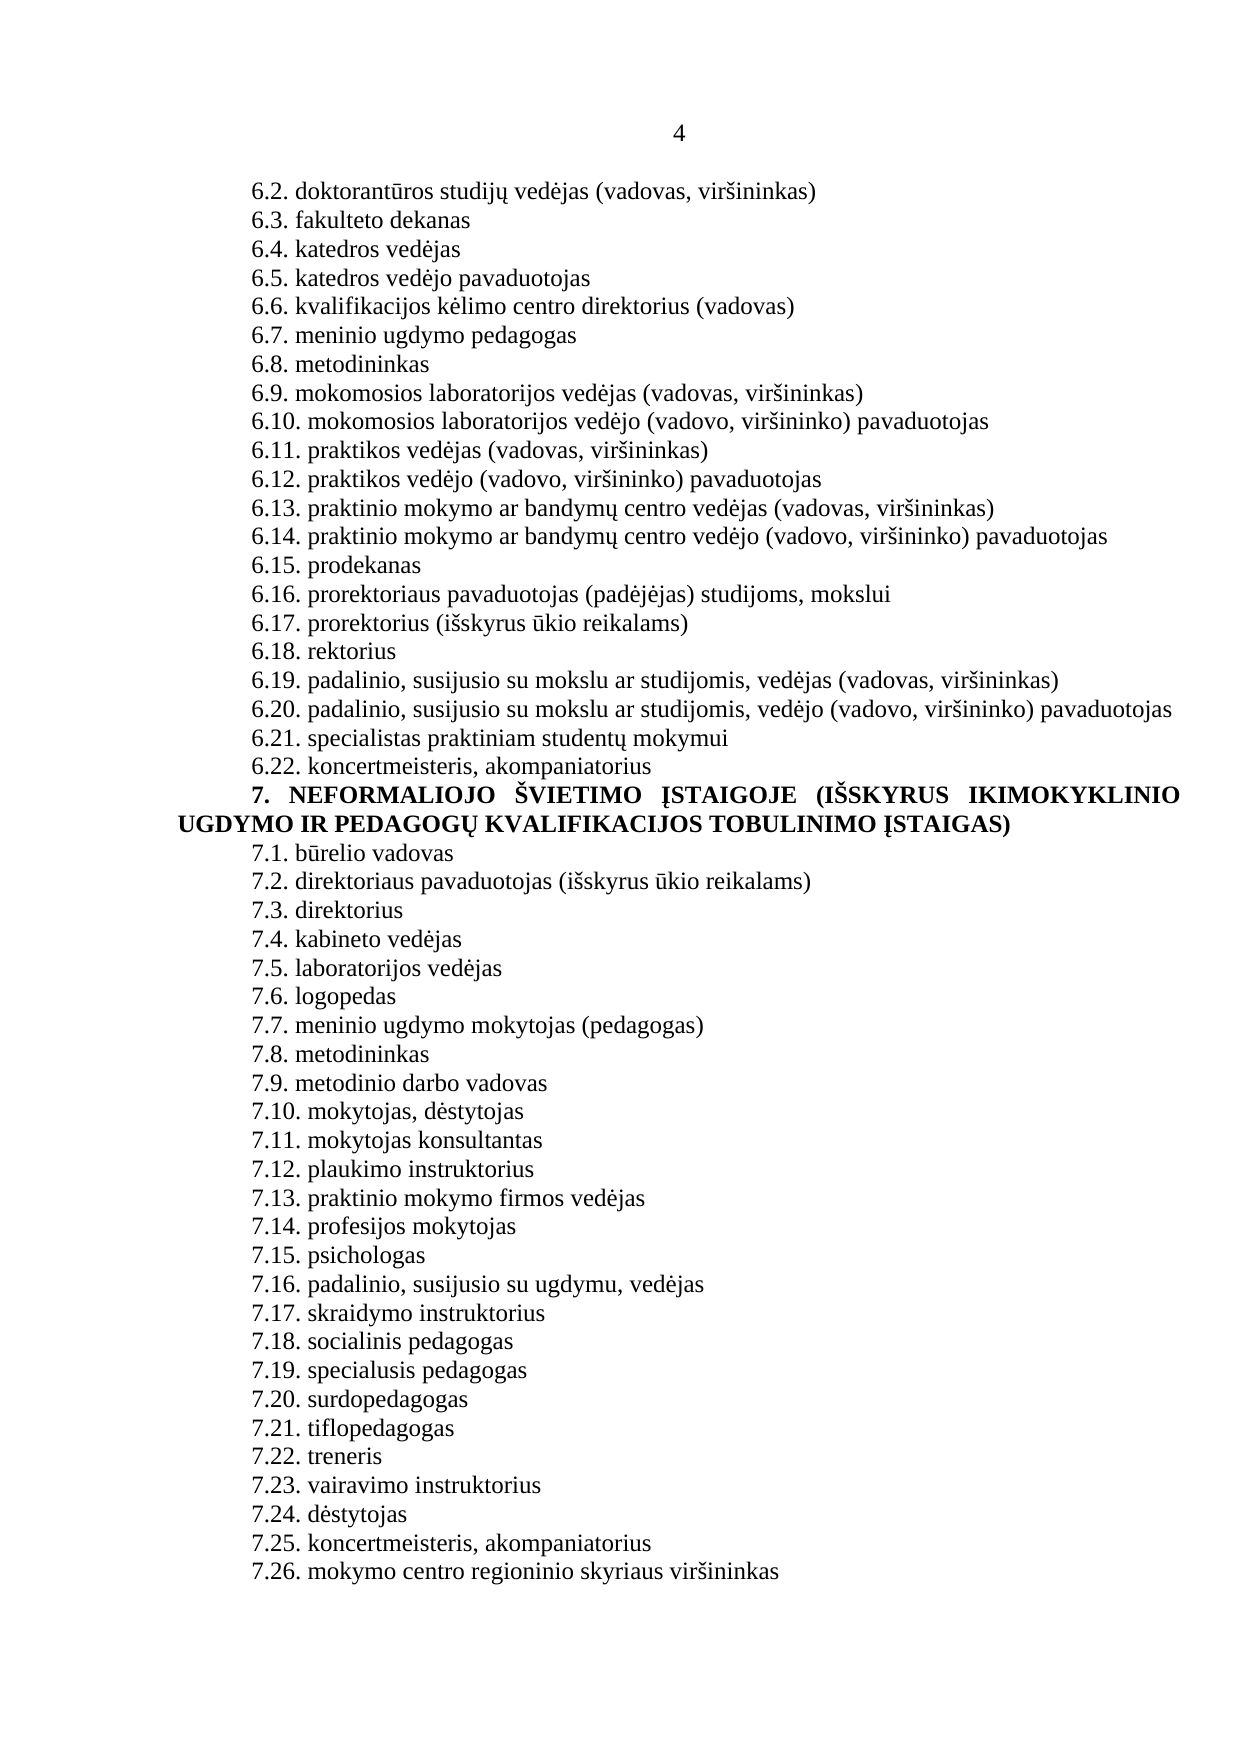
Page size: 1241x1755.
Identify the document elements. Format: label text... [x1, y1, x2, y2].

text 6.5. katedros vedėjo pavaduotojas [177, 263, 1181, 291]
text 6.16. prorektoriaus pavaduotojas (padėjėjas) studijoms, mokslui [177, 579, 1181, 608]
text 7.11. mokytojas konsultantas [177, 1125, 1181, 1154]
text 7.12. plaukimo instruktorius [177, 1154, 1181, 1183]
text 7.1. būrelio vadovas [177, 838, 1181, 866]
text 6.12. praktikos vedėjo (vadovo, viršininko) pavaduotojas [177, 464, 1181, 493]
text 6.7. meninio ugdymo pedagogas [177, 320, 1181, 349]
text 7.4. kabineto vedėjas [177, 924, 1181, 953]
text 6.19. padalinio, susijusio su mokslu ar studijomis, vedėjas (vadovas, viršininkas) [177, 665, 1181, 694]
text 7.18. socialinis pedagogas [177, 1326, 1181, 1355]
text 7.23. vairavimo instruktorius [177, 1470, 1181, 1499]
text 7.19. specialusis pedagogas [177, 1355, 1181, 1384]
text 7.26. mokymo centro regioninio skyriaus viršininkas [177, 1556, 1181, 1585]
text 7.13. praktinio mokymo firmos vedėjas [177, 1183, 1181, 1211]
text 6.11. praktikos vedėjas (vadovas, viršininkas) [177, 435, 1181, 464]
text 7.5. laboratorijos vedėjas [177, 953, 1181, 981]
text 7.20. surdopedagogas [177, 1384, 1181, 1413]
text 7.17. skraidymo instruktorius [177, 1298, 1181, 1326]
text 6.10. mokomosios laboratorijos vedėjo (vadovo, viršininko) pavaduotojas [177, 406, 1181, 435]
text 6.14. praktinio mokymo ar bandymų centro vedėjo (vadovo, viršininko) pavaduotojas [177, 521, 1181, 550]
text 7.6. logopedas [177, 981, 1181, 1010]
text 7.15. psichologas [177, 1240, 1181, 1269]
text 6.20. padalinio, susijusio su mokslu ar studijomis, vedėjo (vadovo, viršininko) pavaduotojas [177, 694, 1181, 723]
text 6.17. prorektorius (išskyrus ūkio reikalams) [177, 608, 1181, 636]
text 6.21. specialistas praktiniam studentų mokymui [177, 723, 1181, 751]
text 7. NEFORMALIOJO ŠVIETIMO ĮSTAIGOJE (IŠSKYRUS IKIMOKYKLINIO UGDYMO IR PEDAGOGŲ KVALIFIKACIJOS TOBULINIMO ĮSTAIGAS) [177, 780, 1181, 838]
text 7.25. koncertmeisteris, akompaniatorius [177, 1528, 1181, 1556]
text 7.10. mokytojas, dėstytojas [177, 1096, 1181, 1125]
text 6.18. rektorius [177, 636, 1181, 665]
text 6.15. prodekanas [177, 550, 1181, 579]
text 7.21. tiflopedagogas [177, 1413, 1181, 1441]
text 7.2. direktoriaus pavaduotojas (išskyrus ūkio reikalams) [177, 866, 1181, 895]
text 7.14. profesijos mokytojas [177, 1211, 1181, 1240]
text 6.22. koncertmeisteris, akompaniatorius [177, 751, 1181, 780]
text 7.3. direktorius [177, 895, 1181, 924]
text 6.2. doktorantūros studijų vedėjas (vadovas, viršininkas) [177, 176, 1181, 205]
text 6.8. metodininkas [177, 349, 1181, 378]
text 7.7. meninio ugdymo mokytojas (pedagogas) [177, 1010, 1181, 1039]
text 7.22. treneris [177, 1441, 1181, 1470]
text 7.9. metodinio darbo vadovas [177, 1068, 1181, 1096]
text 6.6. kvalifikacijos kėlimo centro direktorius (vadovas) [177, 291, 1181, 320]
text 7.8. metodininkas [177, 1039, 1181, 1068]
text 6.9. mokomosios laboratorijos vedėjas (vadovas, viršininkas) [177, 378, 1181, 406]
text 6.4. katedros vedėjas [177, 234, 1181, 263]
text 6.3. fakulteto dekanas [177, 205, 1181, 234]
text 7.24. dėstytojas [177, 1499, 1181, 1528]
text 7.16. padalinio, susijusio su ugdymu, vedėjas [177, 1269, 1181, 1298]
text 6.13. praktinio mokymo ar bandymų centro vedėjas (vadovas, viršininkas) [177, 493, 1181, 521]
